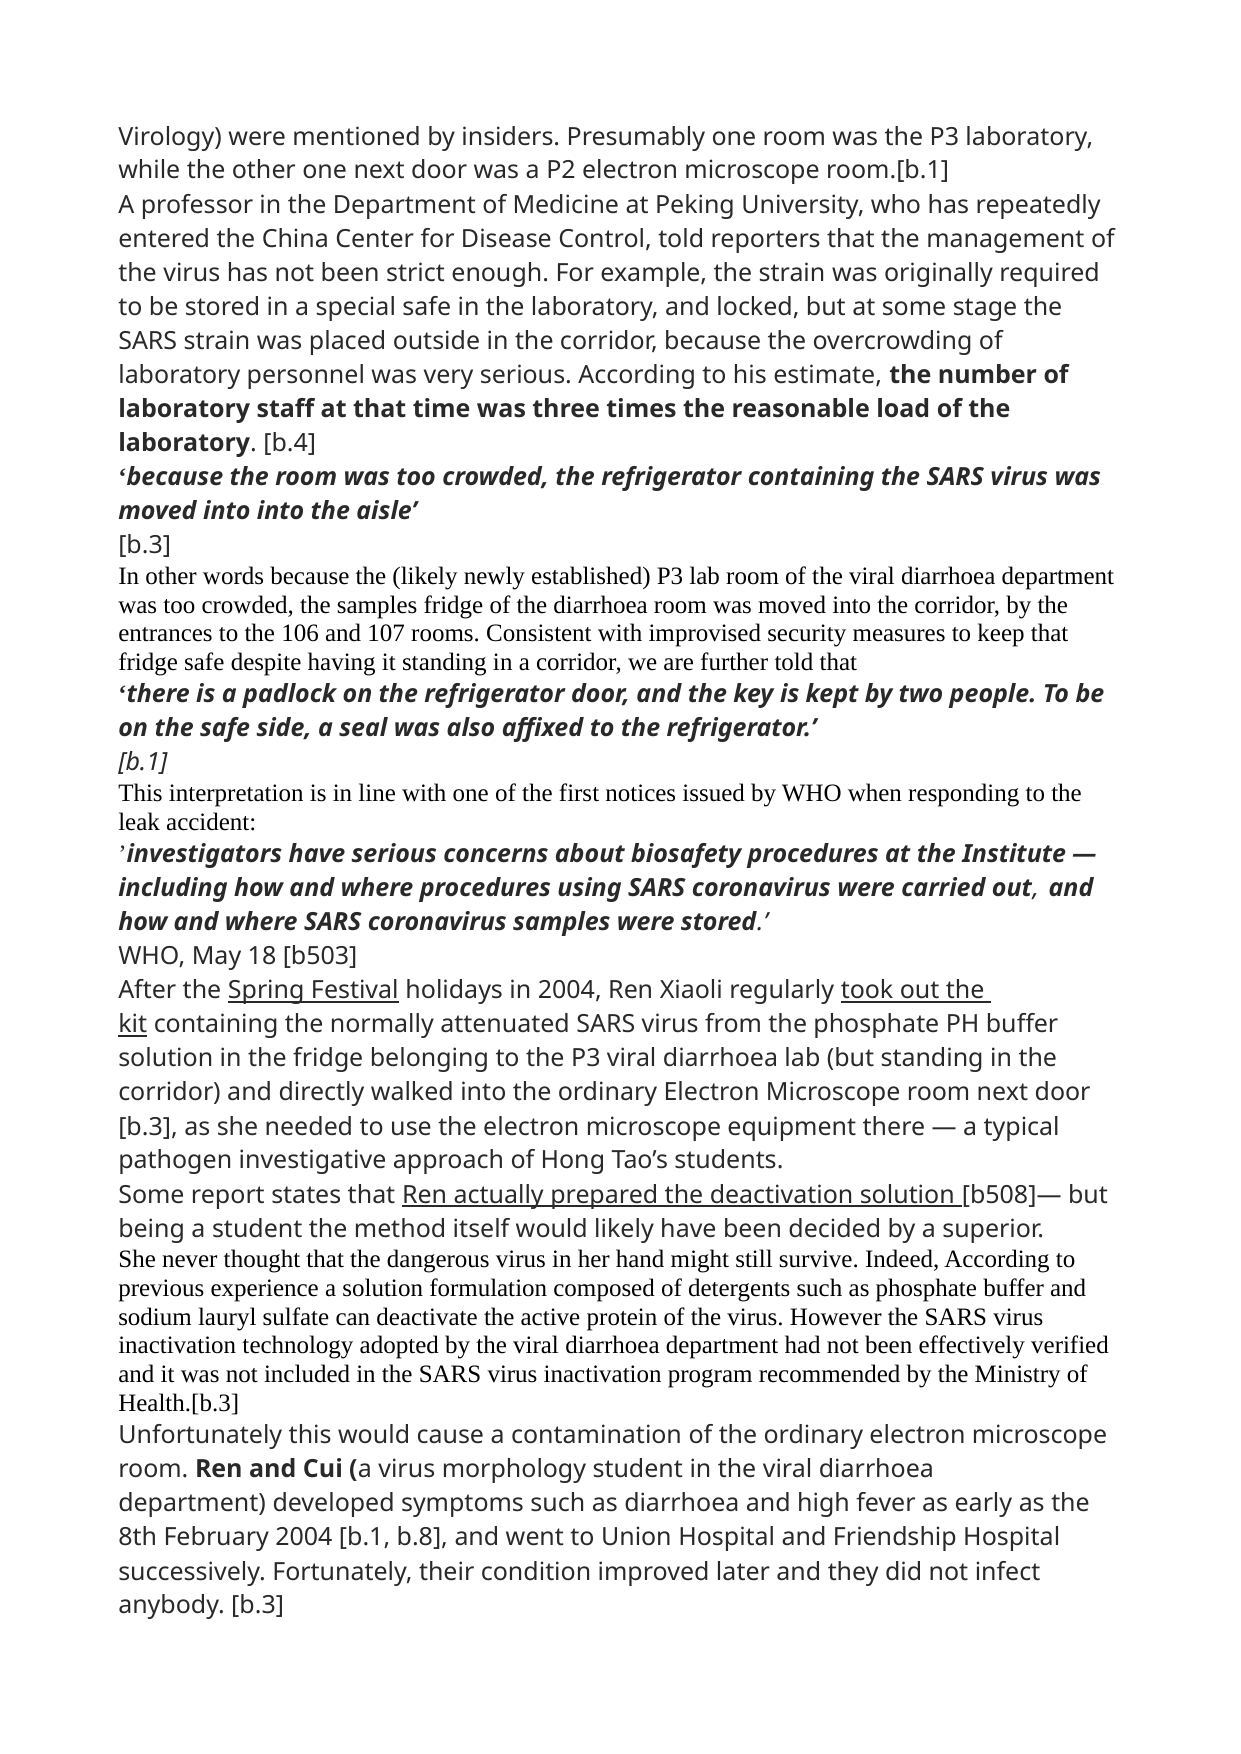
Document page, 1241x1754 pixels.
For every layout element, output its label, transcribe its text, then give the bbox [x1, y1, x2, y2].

text In other words because the (likely newly established) P3 lab room of the viral diarrhoea department was too crowded, the samples fridge of the diarrhoea room was moved into the corridor, by the entrances to the 106 and 107 rooms. Consistent with improvised security measures to keep that fridge safe despite having it standing in a corridor, we are further told that [118, 561, 1122, 676]
text ‘because the room was too crowded, the refrigerator containing the SARS virus was moved into into the aisle’ [b.3] [118, 459, 1122, 561]
text ’investigators have serious concerns about biosafety procedures at the Institute — including how and where procedures using SARS coronavirus were carried out, and how and where SARS coronavirus samples were stored.’ WHO, May 18 [b503] [118, 836, 1122, 972]
text A professor in the Department of Medicine at Peking University, who has repeatedly entered the China Center for Disease Control, told reporters that the management of the virus has not been strict enough. For example, the strain was originally required to be stored in a special safe in the laboratory, and locked, but at some stage the SARS strain was placed outside in the corridor, because the overcrowding of laboratory personnel was very serious. According to his estimate, the number of laboratory staff at that time was three times the reasonable load of the laboratory. [b.4] [118, 186, 1122, 459]
text This interpretation is in line with one of the first notices issued by WHO when responding to the leak accident: [118, 778, 1122, 836]
text ‘there is a padlock on the refrigerator door, and the key is kept by two people. To be on the safe side, a seal was also affixed to the refrigerator.’ [b.1] [118, 676, 1122, 778]
text Unfortunately this would cause a contamination of the ordinary electron microscope room. Ren and Cui (a virus morphology student in the viral diarrhoea department) developed symptoms such as diarrhoea and high fever as early as the 8th February 2004 [b.1, b.8], and went to Union Hospital and Friendship Hospital successively. Fortunately, their condition improved later and they did not infect anybody. [b.3] [118, 1417, 1122, 1621]
text She never thought that the dangerous virus in her hand might still survive. Indeed, According to previous experience a solution formulation composed of detergents such as phosphate buffer and sodium lauryl sulfate can deactivate the active protein of the virus. However the SARS virus inactivation technology adopted by the viral diarrhoea department had not been effectively verified and it was not included in the SARS virus inactivation program recommended by the Ministry of Health.[b.3] [118, 1244, 1122, 1417]
text After the Spring Festival holidays in 2004, Ren Xiaoli regularly took out the kit containing the normally attenuated SARS virus from the phosphate PH buffer solution in the fridge belonging to the P3 viral diarrhoea lab (but standing in the corridor) and directly walked into the ordinary Electron Microscope room next door [b.3], as she needed to use the electron microscope equipment there — a typical pathogen investigative approach of Hong Tao’s students. Some report states that Ren actually prepared the deactivation solution [b508]— but being a student the method itself would likely have been decided by a superior. [118, 972, 1122, 1244]
text Virology) were mentioned by insiders. Presumably one room was the P3 laboratory, while the other one next door was a P2 electron microscope room.[b.1] [118, 118, 1122, 186]
